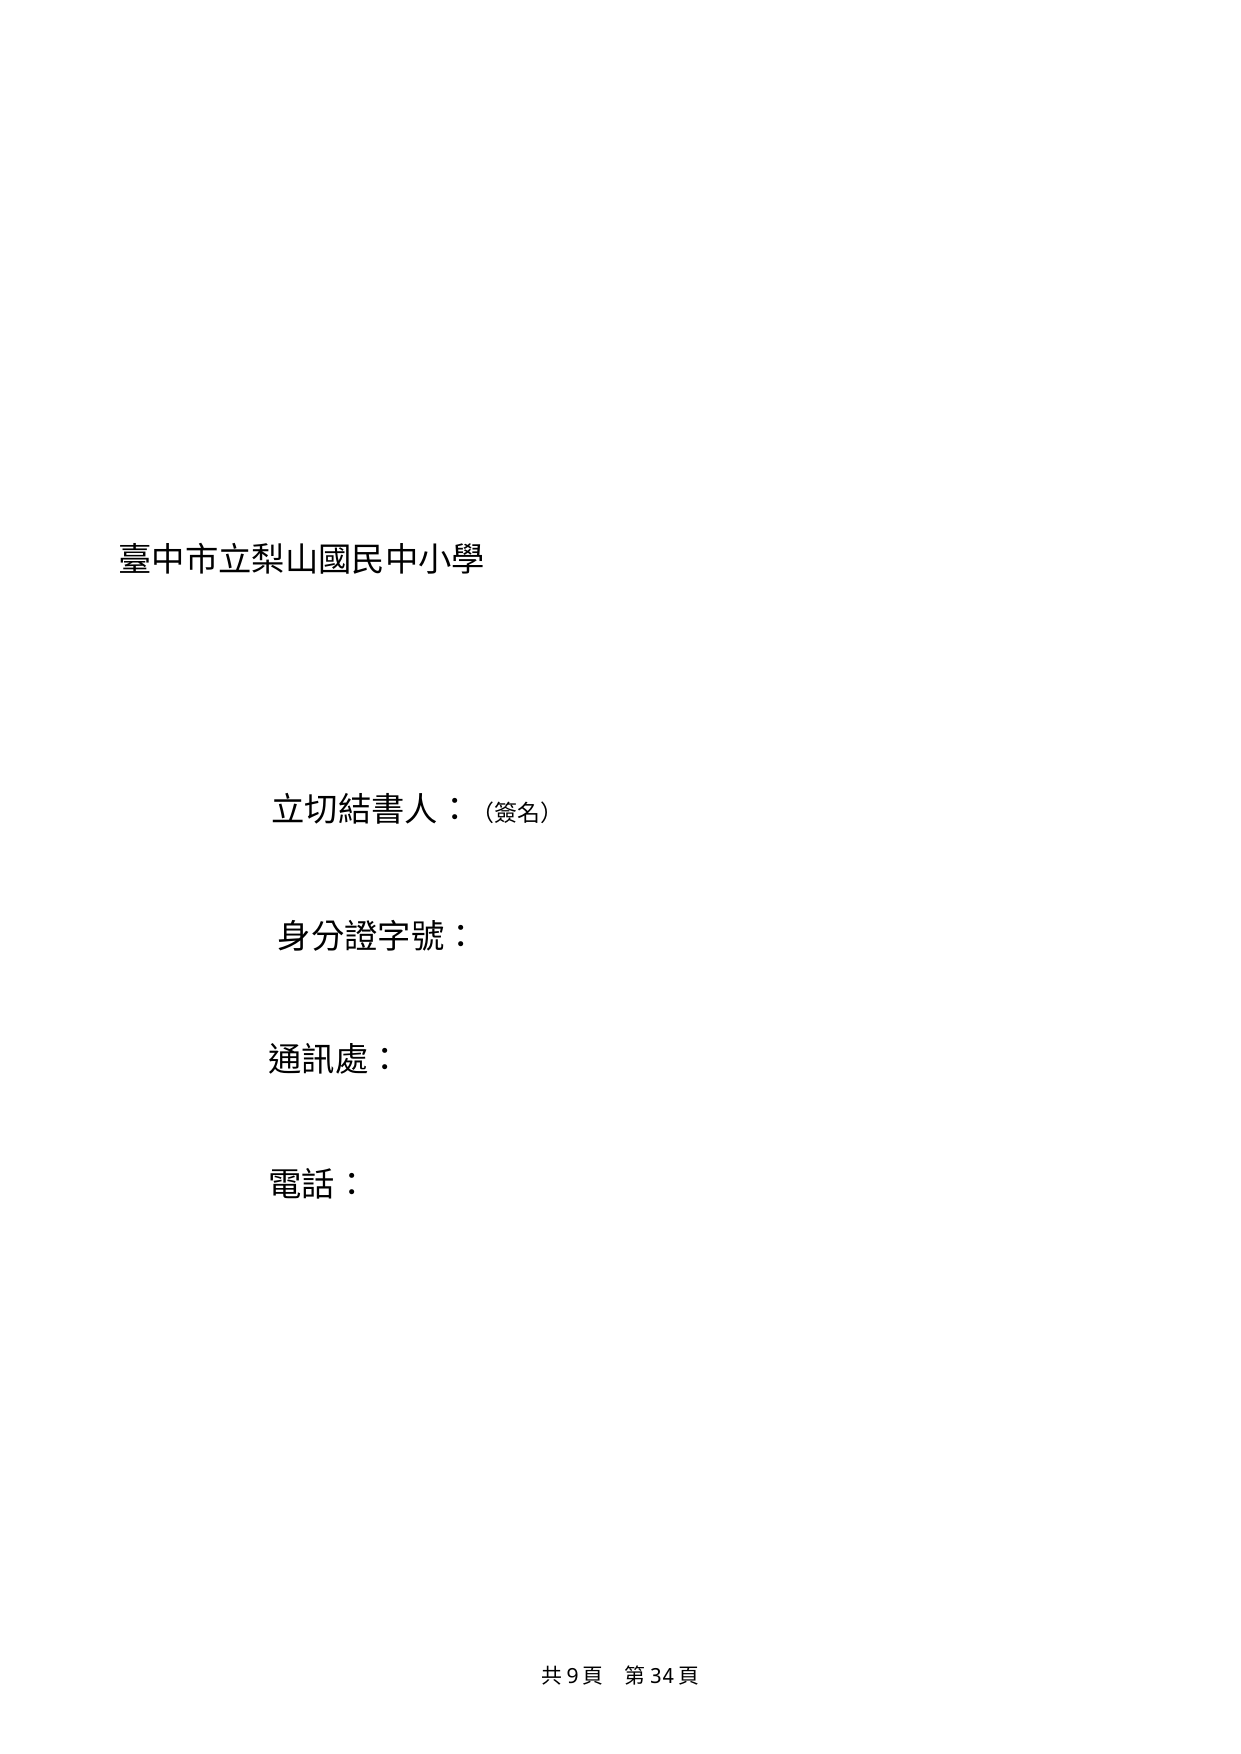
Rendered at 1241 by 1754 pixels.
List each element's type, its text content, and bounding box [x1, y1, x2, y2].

text 臺中市立梨山國民中小學 [118, 516, 1122, 578]
text 立切結書人：（簽名） [118, 766, 1122, 828]
text 電話： [118, 1141, 1122, 1203]
text 通訊處： [118, 1016, 1122, 1078]
text 身分證字號： [118, 891, 1122, 953]
